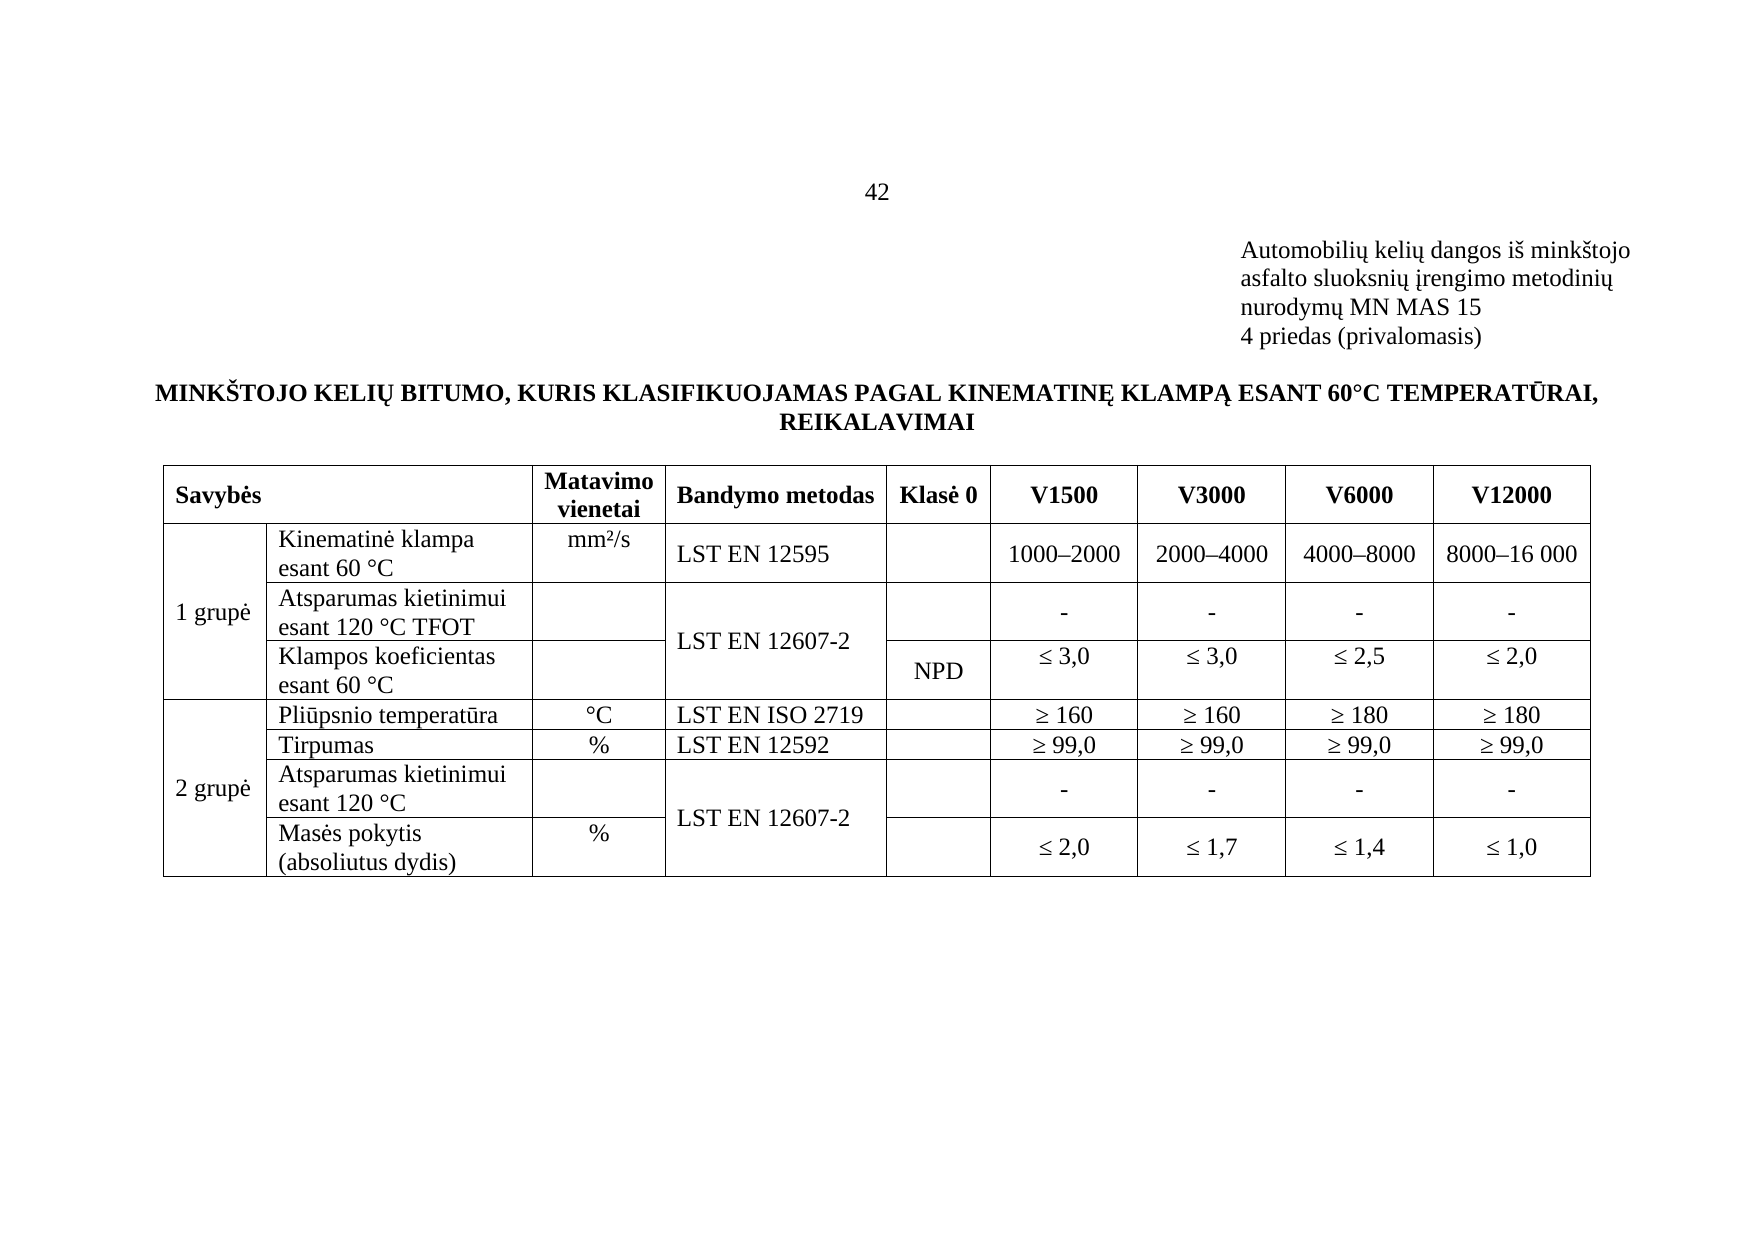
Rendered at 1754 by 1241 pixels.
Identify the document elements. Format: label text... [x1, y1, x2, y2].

text 4 priedas (privalomasis) [1240, 321, 1636, 350]
text asfalto sluoksnių įrengimo metodinių [1240, 263, 1636, 292]
table_cell ≥ 99,0 [1286, 730, 1433, 758]
table_header Matavimo vienetai [533, 466, 665, 523]
table_cell ≥ 99,0 [1434, 730, 1590, 758]
table_cell % [533, 730, 665, 758]
table_cell [887, 818, 990, 876]
table_cell 2 grupė [164, 700, 266, 876]
table_cell [887, 524, 990, 582]
table_cell 2000–4000 [1138, 524, 1285, 582]
table_header Savybės [164, 466, 532, 523]
table_cell ≥ 99,0 [1138, 730, 1285, 758]
table_cell [533, 641, 665, 699]
text Minkštojo kelių bitumo, kuris klasifikuojamas pagal kinematinę klampą esant 60°C temperatūrai, reikalavimai [118, 378, 1636, 436]
table_cell - [1434, 583, 1590, 640]
table_cell - [991, 583, 1137, 640]
table_cell Pliūpsnio temperatūra [267, 700, 532, 729]
table_cell NPD [887, 641, 990, 699]
text nurodymų MN MAS 15 [1240, 292, 1636, 321]
table_cell - [1286, 583, 1433, 640]
table_cell ≤ 2,5 [1286, 641, 1433, 699]
table_cell - [1286, 760, 1433, 817]
table_cell ≤ 3,0 [991, 641, 1137, 699]
table_header V12000 [1434, 466, 1590, 523]
table_cell ≥ 99,0 [991, 730, 1137, 758]
table_cell Tirpumas [267, 730, 532, 758]
table_cell [887, 700, 990, 729]
table_cell Klampos koeficientas esant 60 °C [267, 641, 532, 699]
table_cell LST EN ISO 2719 [666, 700, 886, 729]
table_cell ≤ 2,0 [991, 818, 1137, 876]
table_cell Atsparumas kietinimui esant 120 °C [267, 760, 532, 817]
table_cell [887, 760, 990, 817]
table_cell 1000–2000 [991, 524, 1137, 582]
table_cell LST EN 12592 [666, 730, 886, 758]
table_cell ≤ 1,4 [1286, 818, 1433, 876]
table_cell [887, 730, 990, 758]
table_cell 4000–8000 [1286, 524, 1433, 582]
table_cell - [1138, 760, 1285, 817]
table_cell ≤ 3,0 [1138, 641, 1285, 699]
table_cell ≤ 1,0 [1434, 818, 1590, 876]
table_cell ≤ 2,0 [1434, 641, 1590, 699]
table_cell [533, 583, 665, 640]
table_header Bandymo metodas [666, 466, 886, 523]
table_cell ≥ 160 [991, 700, 1137, 729]
table_header Klasė 0 [887, 466, 990, 523]
table_cell 8000–16 000 [1434, 524, 1590, 582]
table_cell LST EN 12607-2 [666, 583, 886, 699]
table_cell 1 grupė [164, 524, 266, 699]
table_cell - [991, 760, 1137, 817]
table_cell ≥ 180 [1434, 700, 1590, 729]
table_cell [887, 583, 990, 640]
table_cell °C [533, 700, 665, 729]
table_cell ≥ 160 [1138, 700, 1285, 729]
table_cell Kinematinė klampa esant 60 °C [267, 524, 532, 582]
table_cell % [533, 818, 665, 876]
table_cell Atsparumas kietinimui esant 120 °C TFOT [267, 583, 532, 640]
table_header V1500 [991, 466, 1137, 523]
table_cell - [1138, 583, 1285, 640]
table_cell ≤ 1,7 [1138, 818, 1285, 876]
table_cell ≥ 180 [1286, 700, 1433, 729]
table_header V3000 [1138, 466, 1285, 523]
table_cell [533, 760, 665, 817]
table_cell mm²/s [533, 524, 665, 582]
table_cell LST EN 12607-2 [666, 760, 886, 876]
table_cell - [1434, 760, 1590, 817]
table_cell LST EN 12595 [666, 524, 886, 582]
table_header V6000 [1286, 466, 1433, 523]
text Automobilių kelių dangos iš minkštojo [1240, 235, 1636, 263]
table_cell Masės pokytis (absoliutus dydis) [267, 818, 532, 876]
